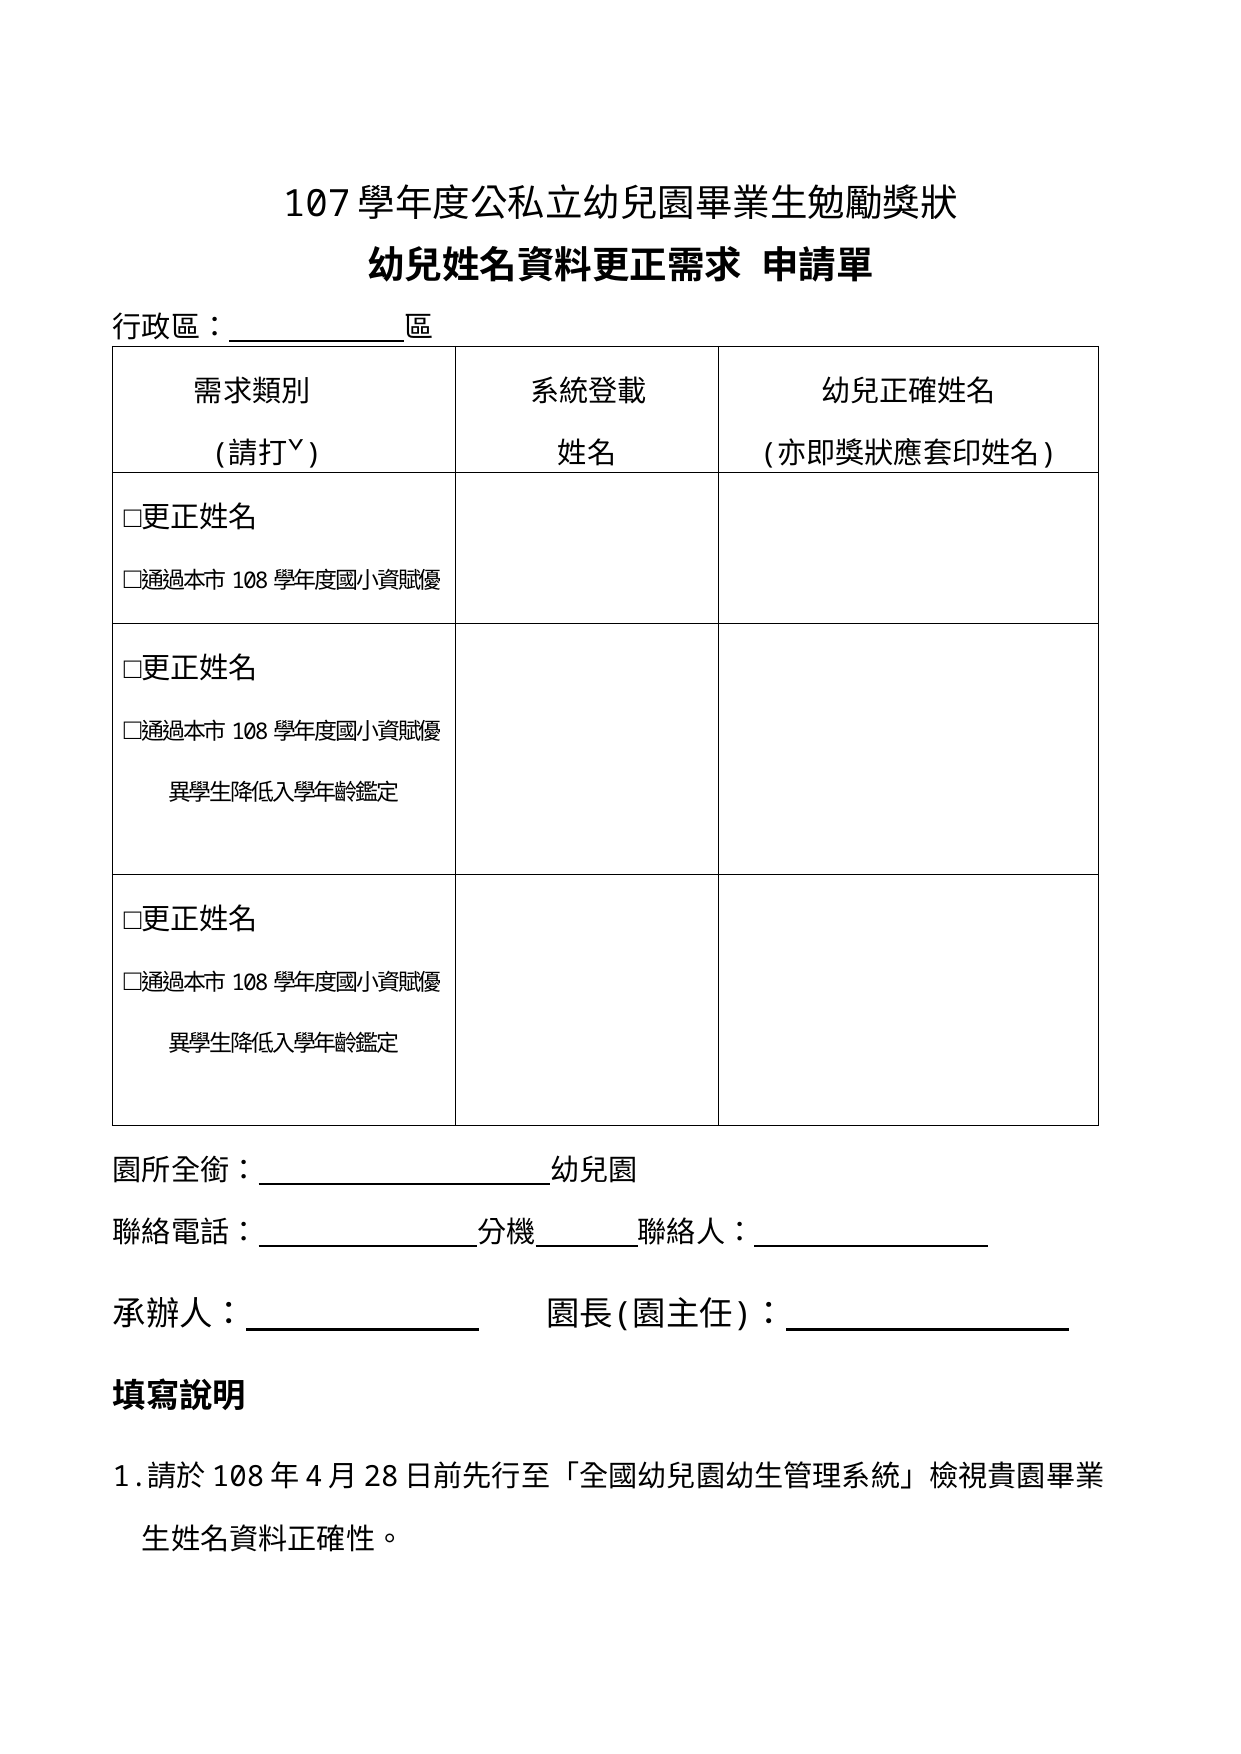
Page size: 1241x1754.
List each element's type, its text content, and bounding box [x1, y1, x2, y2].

table_cell □更正姓名 □通過本市108學年度國小資賦優異學生降低入學年齡鑑定 [113, 473, 455, 623]
text 承辦人： 園長(園主任)： [112, 1270, 1128, 1332]
text 幼兒姓名資料更正需求 申請單 [112, 221, 1128, 283]
table_cell [456, 875, 718, 1125]
text 園所全銜： 幼兒園 [112, 1126, 1128, 1188]
table_header 需求類別 (請打ˇ) [113, 347, 455, 472]
text 1.請於108年4月28日前先行至「全國幼兒園幼生管理系統」檢視貴園畢業生姓名資料正確性。 [112, 1432, 1128, 1557]
table_cell □更正姓名 □通過本市108學年度國小資賦優異學生降低入學年齡鑑定 [113, 624, 455, 874]
text 107學年度公私立幼兒園畢業生勉勵獎狀 [112, 158, 1128, 221]
table_cell [719, 473, 1098, 623]
table_cell [456, 624, 718, 874]
table_header 系統登載 姓名 [456, 347, 718, 472]
text 聯絡電話： 分機 聯絡人： [112, 1188, 1128, 1251]
table_cell [719, 624, 1098, 874]
table_cell [719, 875, 1098, 1125]
table_cell □更正姓名 □通過本市108學年度國小資賦優異學生降低入學年齡鑑定 [113, 875, 455, 1125]
table_cell [456, 473, 718, 623]
text 行政區： 區 [112, 283, 1128, 346]
text 填寫說明 [112, 1351, 1128, 1413]
table_header 幼兒正確姓名 (亦即獎狀應套印姓名) [719, 347, 1098, 472]
